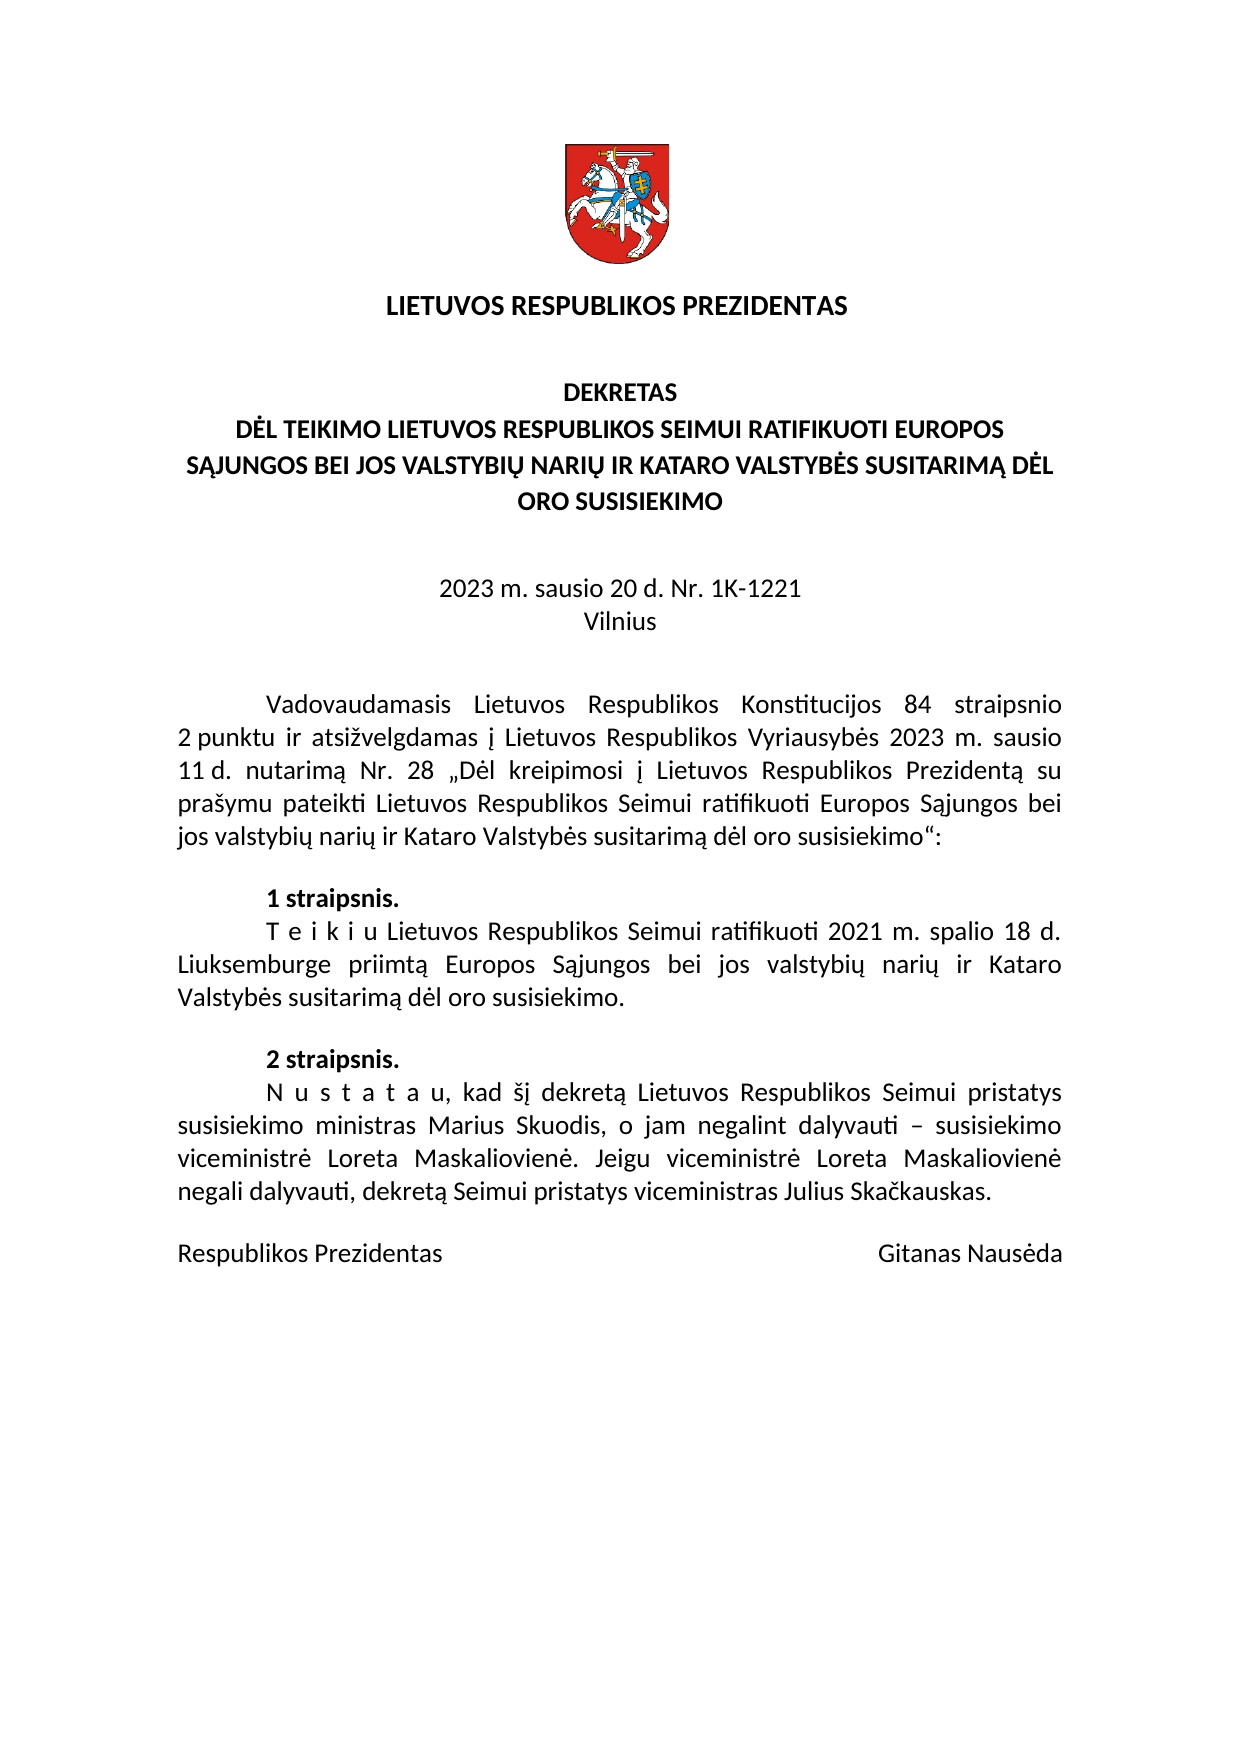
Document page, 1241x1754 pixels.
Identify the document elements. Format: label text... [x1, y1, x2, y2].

text Vilnius [177, 604, 1063, 637]
text N u s t a t a u, kad šį dekretą Lietuvos Respublikos Seimui pristatys susisiekimo ministras Marius Skuodis, o jam negalint dalyvauti – susisiekimo viceministrė Loreta Maskaliovienė. Jeigu viceministrė Loreta Maskaliovienė negali dalyvauti, dekretą Seimui pristatys viceministras Julius Skačkauskas. [177, 1075, 1063, 1207]
text 2023 m. sausio 20 d. Nr. 1K-1221 [177, 571, 1063, 604]
text Vadovaudamasis Lietuvos Respublikos Konstitucijos 84 straipsnio 2 punktu ir atsižvelgdamas į Lietuvos Respublikos Vyriausybės 2023 m. sausio 11 d. nutarimą Nr. 28 „Dėl kreipimosi į Lietuvos Respublikos Prezidentą su prašymu pateikti Lietuvos Respublikos Seimui ratifikuoti Europos Sąjungos bei jos valstybių narių ir Kataro Valstybės susitarimą dėl oro susisiekimo“: [177, 687, 1063, 852]
text Dėl TEIKIMO LIETUVOS RESPUBLIKOS SEIMUI RATIFIKUOTI EUROPOS SĄJUNGOS BEI JOS VALSTYBIŲ NARIŲ IR KATARO VALSTYBĖS SUSITARIMĄ DĖL ORO SUSISIEKIMO [177, 412, 1063, 517]
text Respublikos Prezidentas Gitanas Nausėda [177, 1236, 1063, 1269]
text 1 straipsnis. [177, 881, 1063, 914]
text DEKRETAS [177, 376, 1063, 408]
text 2 straipsnis. [177, 1042, 1063, 1075]
text LIETUVOS RESPUBLIKOS PREZIDENTAS [177, 287, 1063, 323]
text T e i k i u Lietuvos Respublikos Seimui ratifikuoti 2021 m. spalio 18 d. Liuksemburge priimtą Europos Sąjungos bei jos valstybių narių ir Kataro Valstybės susitarimą dėl oro susisiekimo. [177, 914, 1063, 1013]
